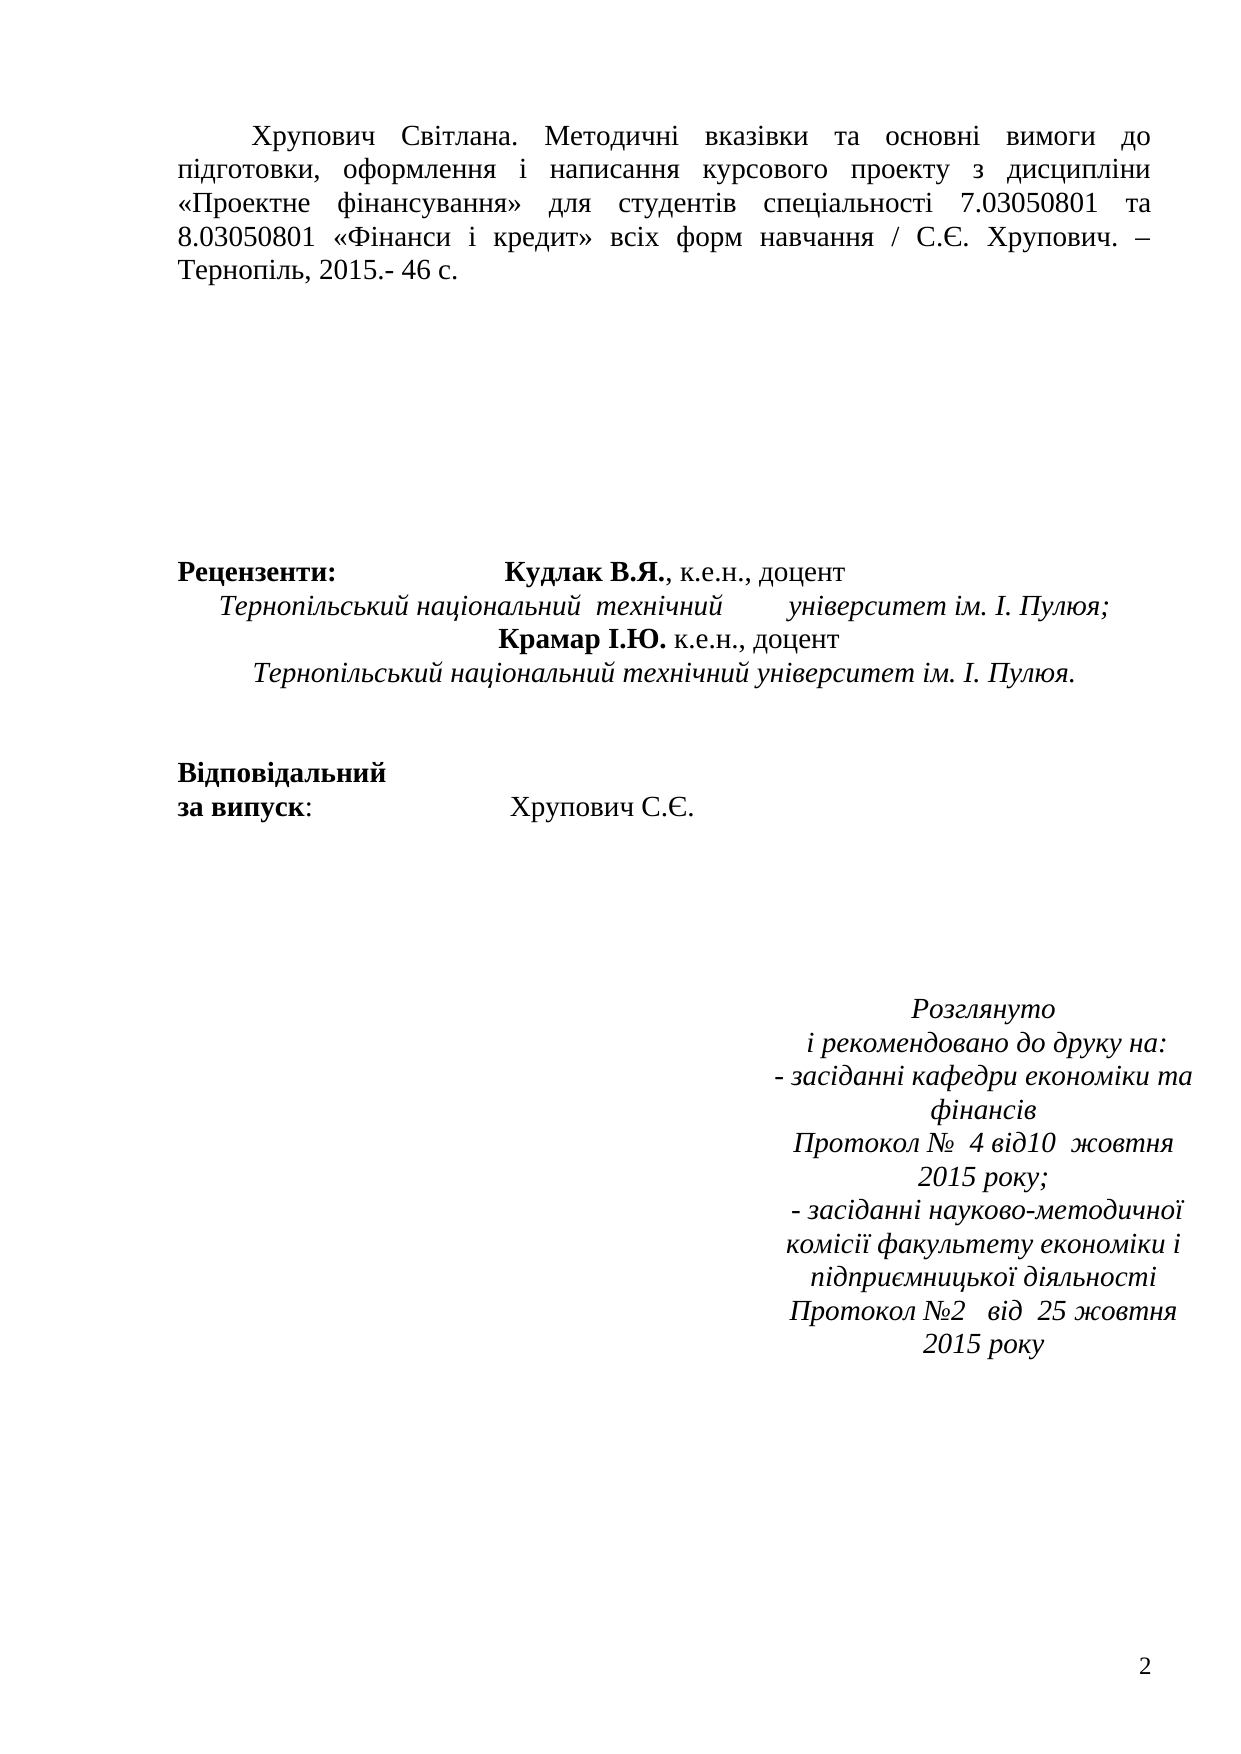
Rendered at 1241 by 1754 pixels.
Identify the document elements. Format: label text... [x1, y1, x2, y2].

text 2015 року [773, 1327, 1193, 1360]
text Розглянуто [773, 991, 1193, 1025]
text Хрупович Світлана. Методичні вказівки та основні вимоги до підготовки, оформлення і написання курсового проекту з дисципліни «Проектне фінансування» для студентів спеціальності 7.03050801 та 8.03050801 «Фінанси і кредит» всіх форм навчання / С.Є. Хрупович. – Тернопіль, 2015.- 46 с. [177, 118, 1152, 286]
text Відповідальний [177, 755, 1152, 789]
text Крамар І.Ю. к.е.н., доцент [177, 621, 1152, 655]
text Протокол №2 від 25 жовтня [773, 1293, 1193, 1327]
text Протокол № 4 від10 жовтня [773, 1125, 1193, 1159]
text 2015 року; [773, 1159, 1193, 1192]
text Тернопільський національний технічний університет ім. І. Пулюя. [177, 655, 1152, 688]
text і рекомендовано до друку на: [773, 1025, 1193, 1058]
text Рецензенти: Кудлак В.Я., к.е.н., доцент [177, 554, 1152, 588]
text - засіданні науково-методичної комісії факультету економіки і підприємницької діяльності [773, 1192, 1193, 1293]
text за випуск: Хрупович С.Є. [177, 789, 1152, 822]
text - засіданні кафедри економіки та фінансів [773, 1058, 1193, 1125]
text Тернопільський національний технічний університет ім. І. Пулюя; [177, 588, 1152, 621]
